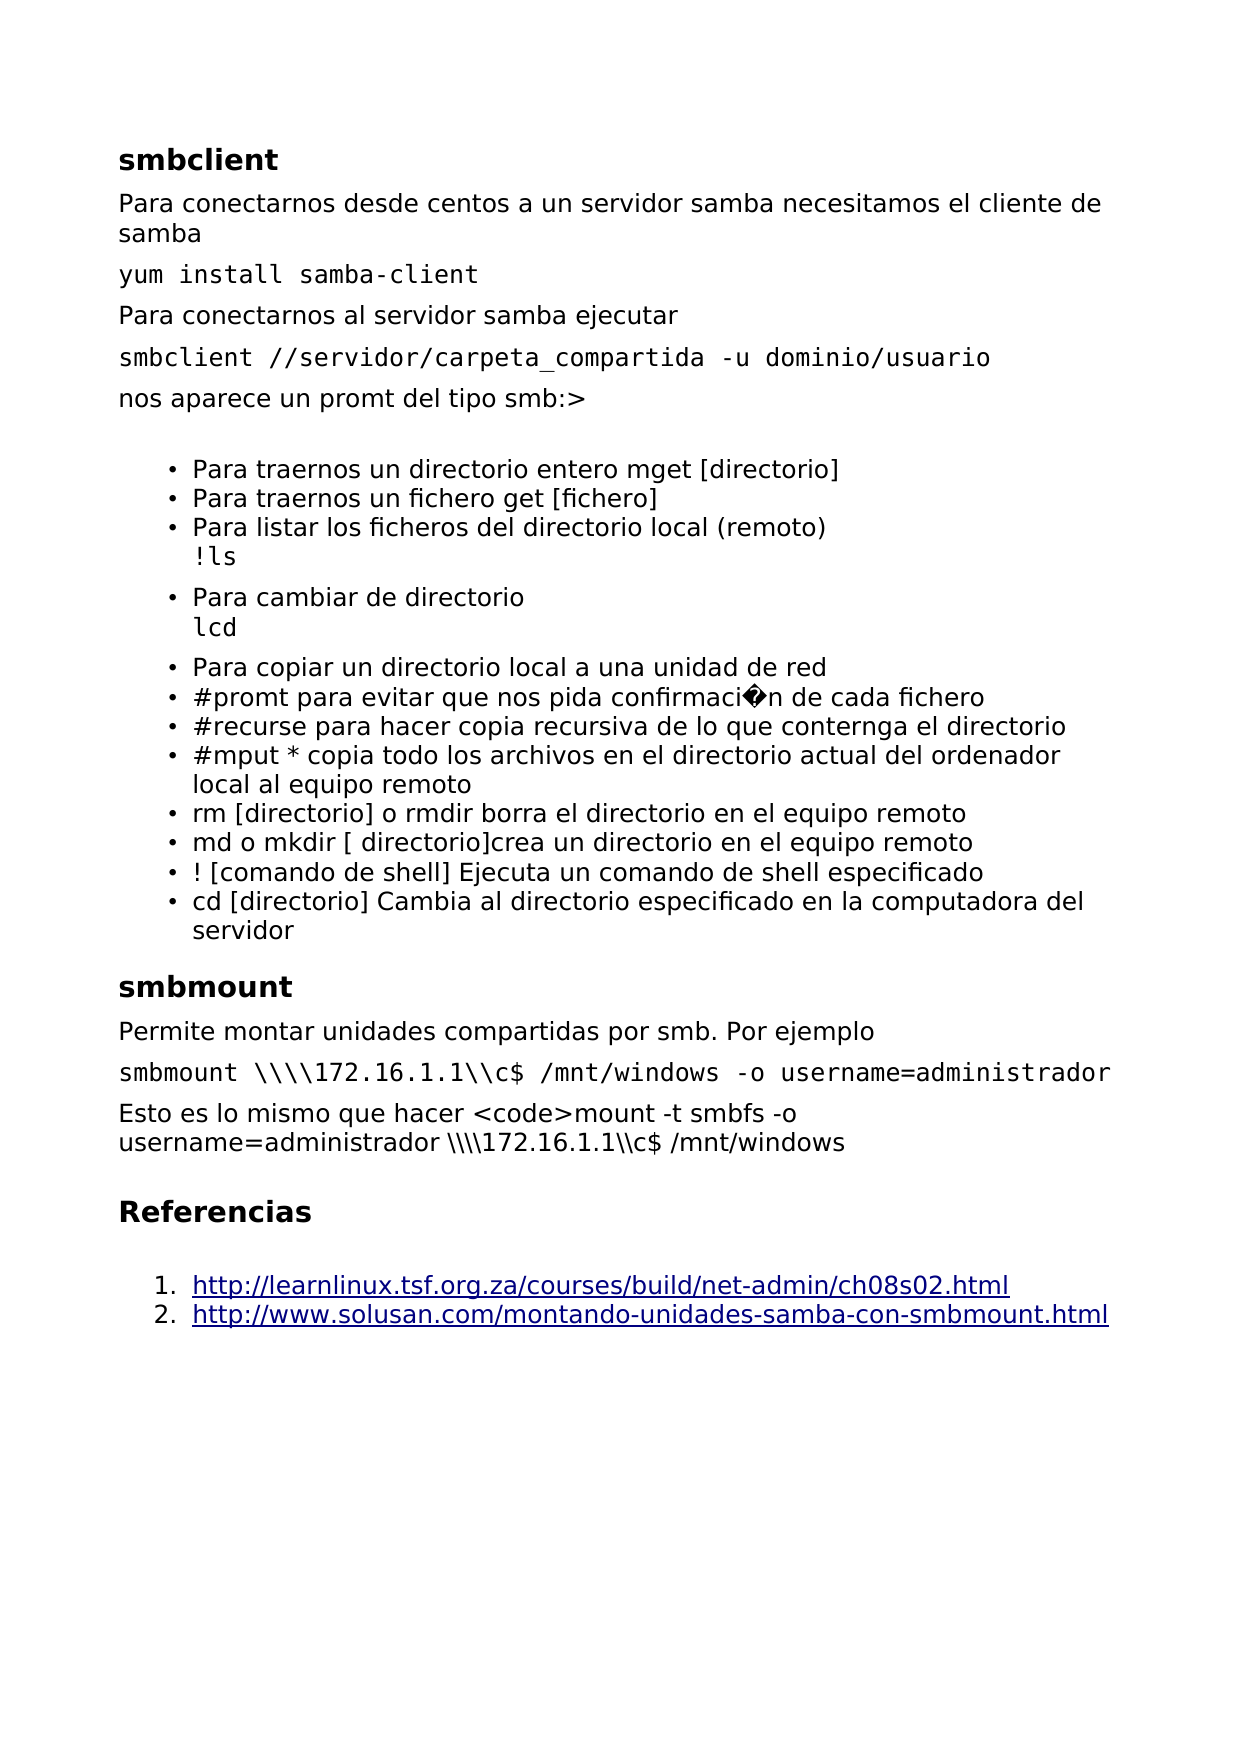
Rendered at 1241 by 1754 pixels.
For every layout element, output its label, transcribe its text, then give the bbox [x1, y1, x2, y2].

text yum install samba-client [118, 260, 1122, 289]
list #promt para evitar que nos pida confirmaci�n de cada fichero [177, 683, 1122, 712]
list !ls [177, 543, 1122, 572]
list rm [directorio] o rmdir borra el directorio en el equipo remoto [177, 799, 1122, 829]
list Para traernos un fichero get [fichero] [177, 484, 1122, 513]
list Para listar los ficheros del directorio local (remoto) [177, 513, 1122, 543]
text smbmount \\\\172.16.1.1\\c$ /mnt/windows -o username=administrador [118, 1058, 1122, 1088]
list Para traernos un directorio entero mget [directorio] [177, 455, 1122, 484]
text Para conectarnos al servidor samba ejecutar [118, 301, 1122, 331]
list lcd [177, 613, 1122, 642]
text smbclient //servidor/carpeta_compartida -u dominio/usuario [118, 343, 1122, 372]
text Permite montar unidades compartidas por smb. Por ejemplo [118, 1017, 1122, 1046]
list Para cambiar de directorio [177, 583, 1122, 613]
list http://learnlinux.tsf.org.za/courses/build/net-admin/ch08s02.html [177, 1271, 1122, 1300]
list cd [directorio] Cambia al directorio especificado en la computadora del servidor [177, 887, 1122, 945]
list ! [comando de shell] Ejecuta un comando de shell especificado [177, 858, 1122, 887]
text Esto es lo mismo que hacer <code>mount -t smbfs -o username=administrador \\\\172.16.1.1\\c$ /mnt/windows [118, 1099, 1122, 1158]
list #mput * copia todo los archivos en el directorio actual del ordenador local al equipo remoto [177, 741, 1122, 799]
list http://www.solusan.com/montando-unidades-samba-con-smbmount.html [177, 1300, 1122, 1329]
list #recurse para hacer copia recursiva de lo que conternga el directorio [177, 712, 1122, 741]
subtitle smbclient [118, 143, 1122, 177]
subtitle smbmount [118, 970, 1122, 1004]
text nos aparece un promt del tipo smb:> [118, 384, 1122, 413]
subtitle Referencias [118, 1195, 1122, 1229]
list Para copiar un directorio local a una unidad de red [177, 654, 1122, 683]
list md o mkdir [ directorio]crea un directorio en el equipo remoto [177, 829, 1122, 858]
text Para conectarnos desde centos a un servidor samba necesitamos el cliente de samba [118, 189, 1122, 248]
